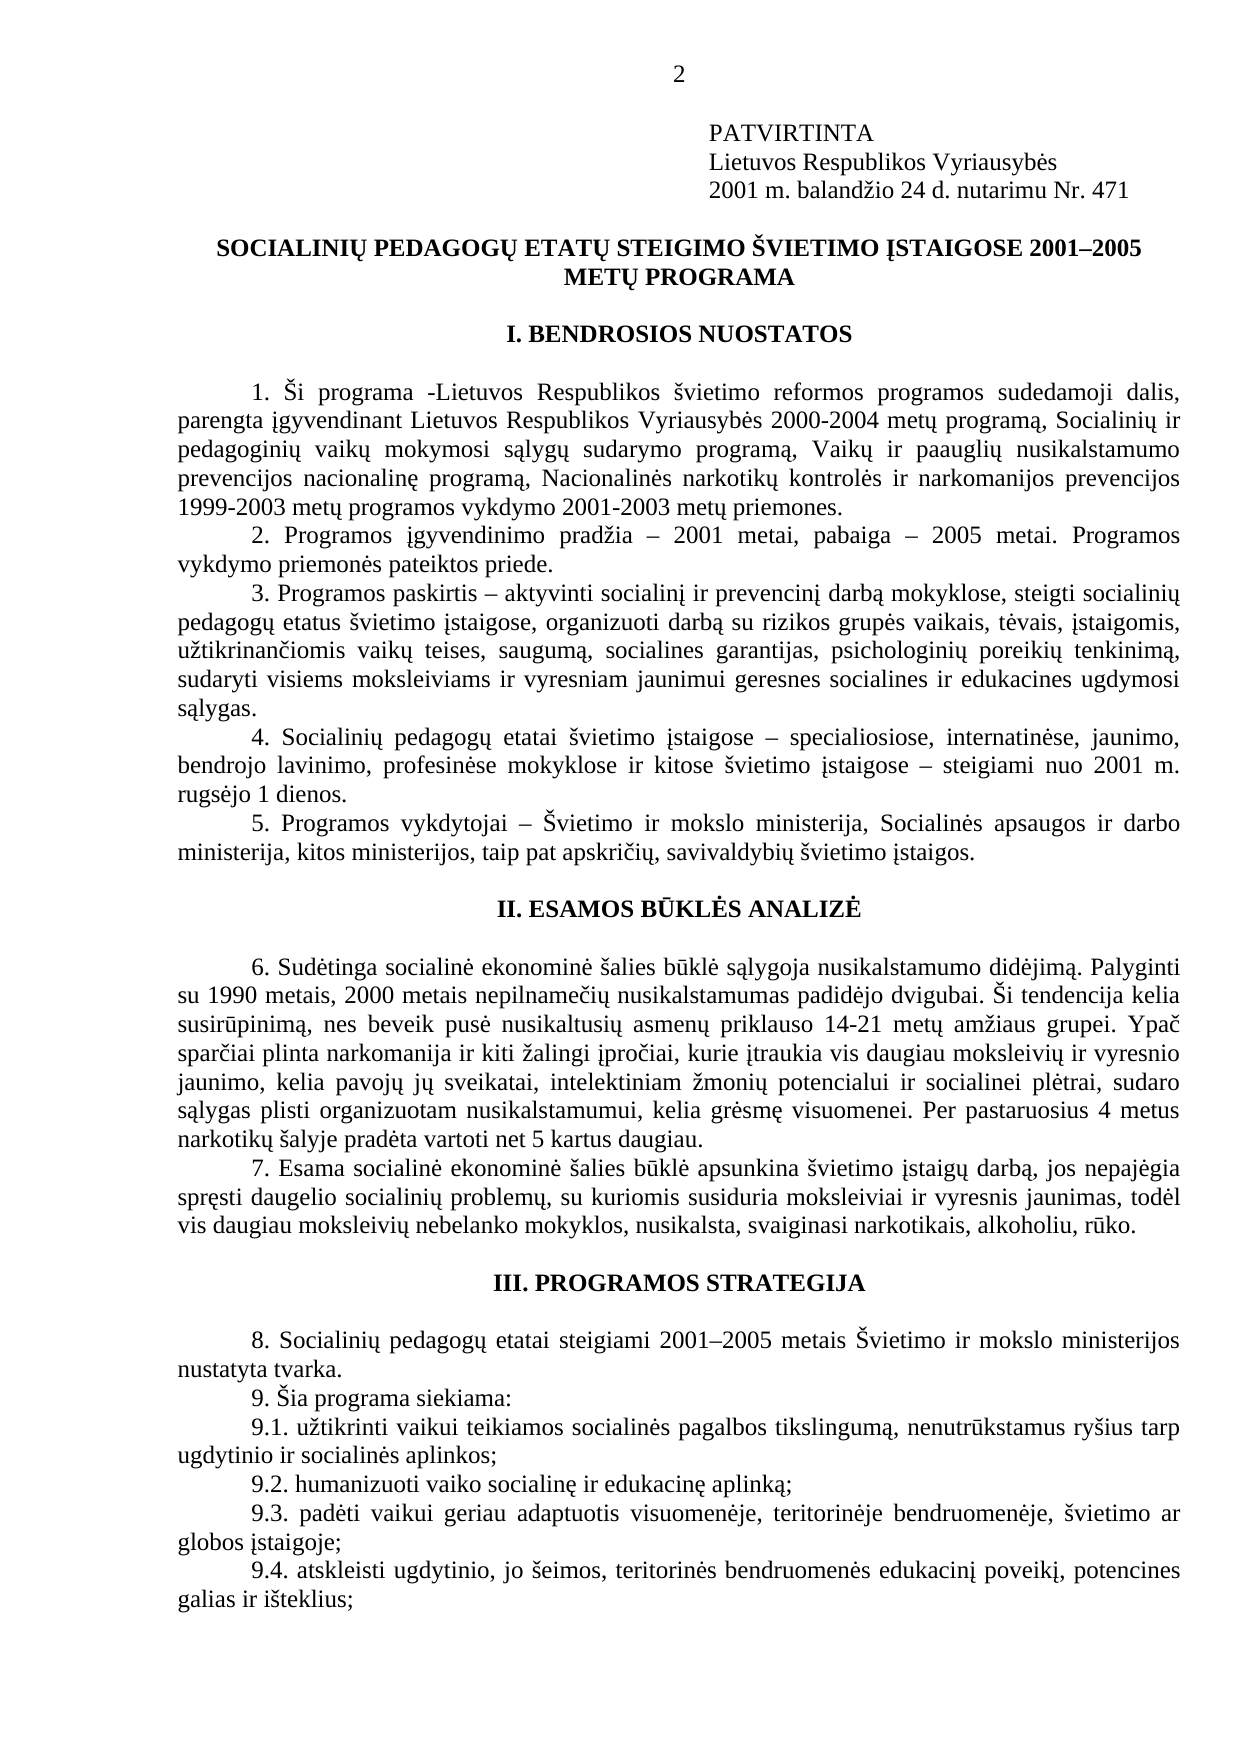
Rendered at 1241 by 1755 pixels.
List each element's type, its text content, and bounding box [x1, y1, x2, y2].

text 8. Socialinių pedagogų etatai steigiami 2001–2005 metais Švietimo ir mokslo ministerijos nustatyta tvarka. [177, 1326, 1181, 1383]
text 1. Ši programa -Lietuvos Respublikos švietimo reformos programos sudedamoji dalis, parengta įgyvendinant Lietuvos Respublikos Vyriausybės 2000-2004 metų programą, Socialinių ir pedagoginių vaikų mokymosi sąlygų sudarymo programą, Vaikų ir paauglių nusikalstamumo prevencijos nacionalinę programą, Nacionalinės narkotikų kontrolės ir narkomanijos prevencijos 1999-2003 metų programos vykdymo 2001-2003 metų priemones. [177, 377, 1181, 521]
text 3. Programos paskirtis – aktyvinti socialinį ir prevencinį darbą mokyklose, steigti socialinių pedagogų etatus švietimo įstaigose, organizuoti darbą su rizikos grupės vaikais, tėvais, įstaigomis, užtikrinančiomis vaikų teises, saugumą, socialines garantijas, psichologinių poreikių tenkinimą, sudaryti visiems moksleiviams ir vyresniam jaunimui geresnes socialines ir edukacines ugdymosi sąlygas. [177, 578, 1181, 722]
text Lietuvos Respublikos Vyriausybės [177, 147, 1181, 176]
text 7. Esama socialinė ekonominė šalies būklė apsunkina švietimo įstaigų darbą, jos nepajėgia spręsti daugelio socialinių problemų, su kuriomis susiduria moksleiviai ir vyresnis jaunimas, todėl vis daugiau moksleivių nebelanko mokyklos, nusikalsta, svaiginasi narkotikais, alkoholiu, rūko. [177, 1153, 1181, 1239]
text 9.2. humanizuoti vaiko socialinę ir edukacinę aplinką; [177, 1469, 1181, 1498]
text II. ESAMOS BŪKLĖS ANALIZĖ [177, 894, 1181, 923]
text I. BENDROSIOS NUOSTATOS [177, 319, 1181, 348]
text PATVIRTINTA [177, 118, 1181, 147]
text 9.3. padėti vaikui geriau adaptuotis visuomenėje, teritorinėje bendruomenėje, švietimo ar globos įstaigoje; [177, 1498, 1181, 1556]
text 4. Socialinių pedagogų etatai švietimo įstaigose – specialiosiose, internatinėse, jaunimo, bendrojo lavinimo, profesinėse mokyklose ir kitose švietimo įstaigose – steigiami nuo 2001 m. rugsėjo 1 dienos. [177, 722, 1181, 808]
text 2001 m. balandžio 24 d. nutarimu Nr. 471 [177, 176, 1181, 204]
text SOCIALINIŲ PEDAGOGŲ ETATŲ STEIGIMO ŠVIETIMO ĮSTAIGOSE 2001–2005 METŲ PROGRAMA [177, 233, 1181, 291]
text 5. Programos vykdytojai – Švietimo ir mokslo ministerija, Socialinės apsaugos ir darbo ministerija, kitos ministerijos, taip pat apskričių, savivaldybių švietimo įstaigos. [177, 808, 1181, 866]
text 9. Šia programa siekiama: [177, 1383, 1181, 1412]
text 9.1. užtikrinti vaikui teikiamos socialinės pagalbos tikslingumą, nenutrūkstamus ryšius tarp ugdytinio ir socialinės aplinkos; [177, 1412, 1181, 1469]
text III. PROGRAMOS STRATEGIJA [177, 1268, 1181, 1297]
text 9.4. atskleisti ugdytinio, jo šeimos, teritorinės bendruomenės edukacinį poveikį, potencines galias ir išteklius; [177, 1556, 1181, 1613]
text 2. Programos įgyvendinimo pradžia – 2001 metai, pabaiga – 2005 metai. Programos vykdymo priemonės pateiktos priede. [177, 521, 1181, 578]
text 6. Sudėtinga socialinė ekonominė šalies būklė sąlygoja nusikalstamumo didėjimą. Palyginti su 1990 metais, 2000 metais nepilnamečių nusikalstamumas padidėjo dvigubai. Ši tendencija kelia susirūpinimą, nes beveik pusė nusikaltusių asmenų priklauso 14-21 metų amžiaus grupei. Ypač sparčiai plinta narkomanija ir kiti žalingi įpročiai, kurie įtraukia vis daugiau moksleivių ir vyresnio jaunimo, kelia pavojų jų sveikatai, intelektiniam žmonių potencialui ir socialinei plėtrai, sudaro sąlygas plisti organizuotam nusikalstamumui, kelia grėsmę visuomenei. Per pastaruosius 4 metus narkotikų šalyje pradėta vartoti net 5 kartus daugiau. [177, 952, 1181, 1153]
